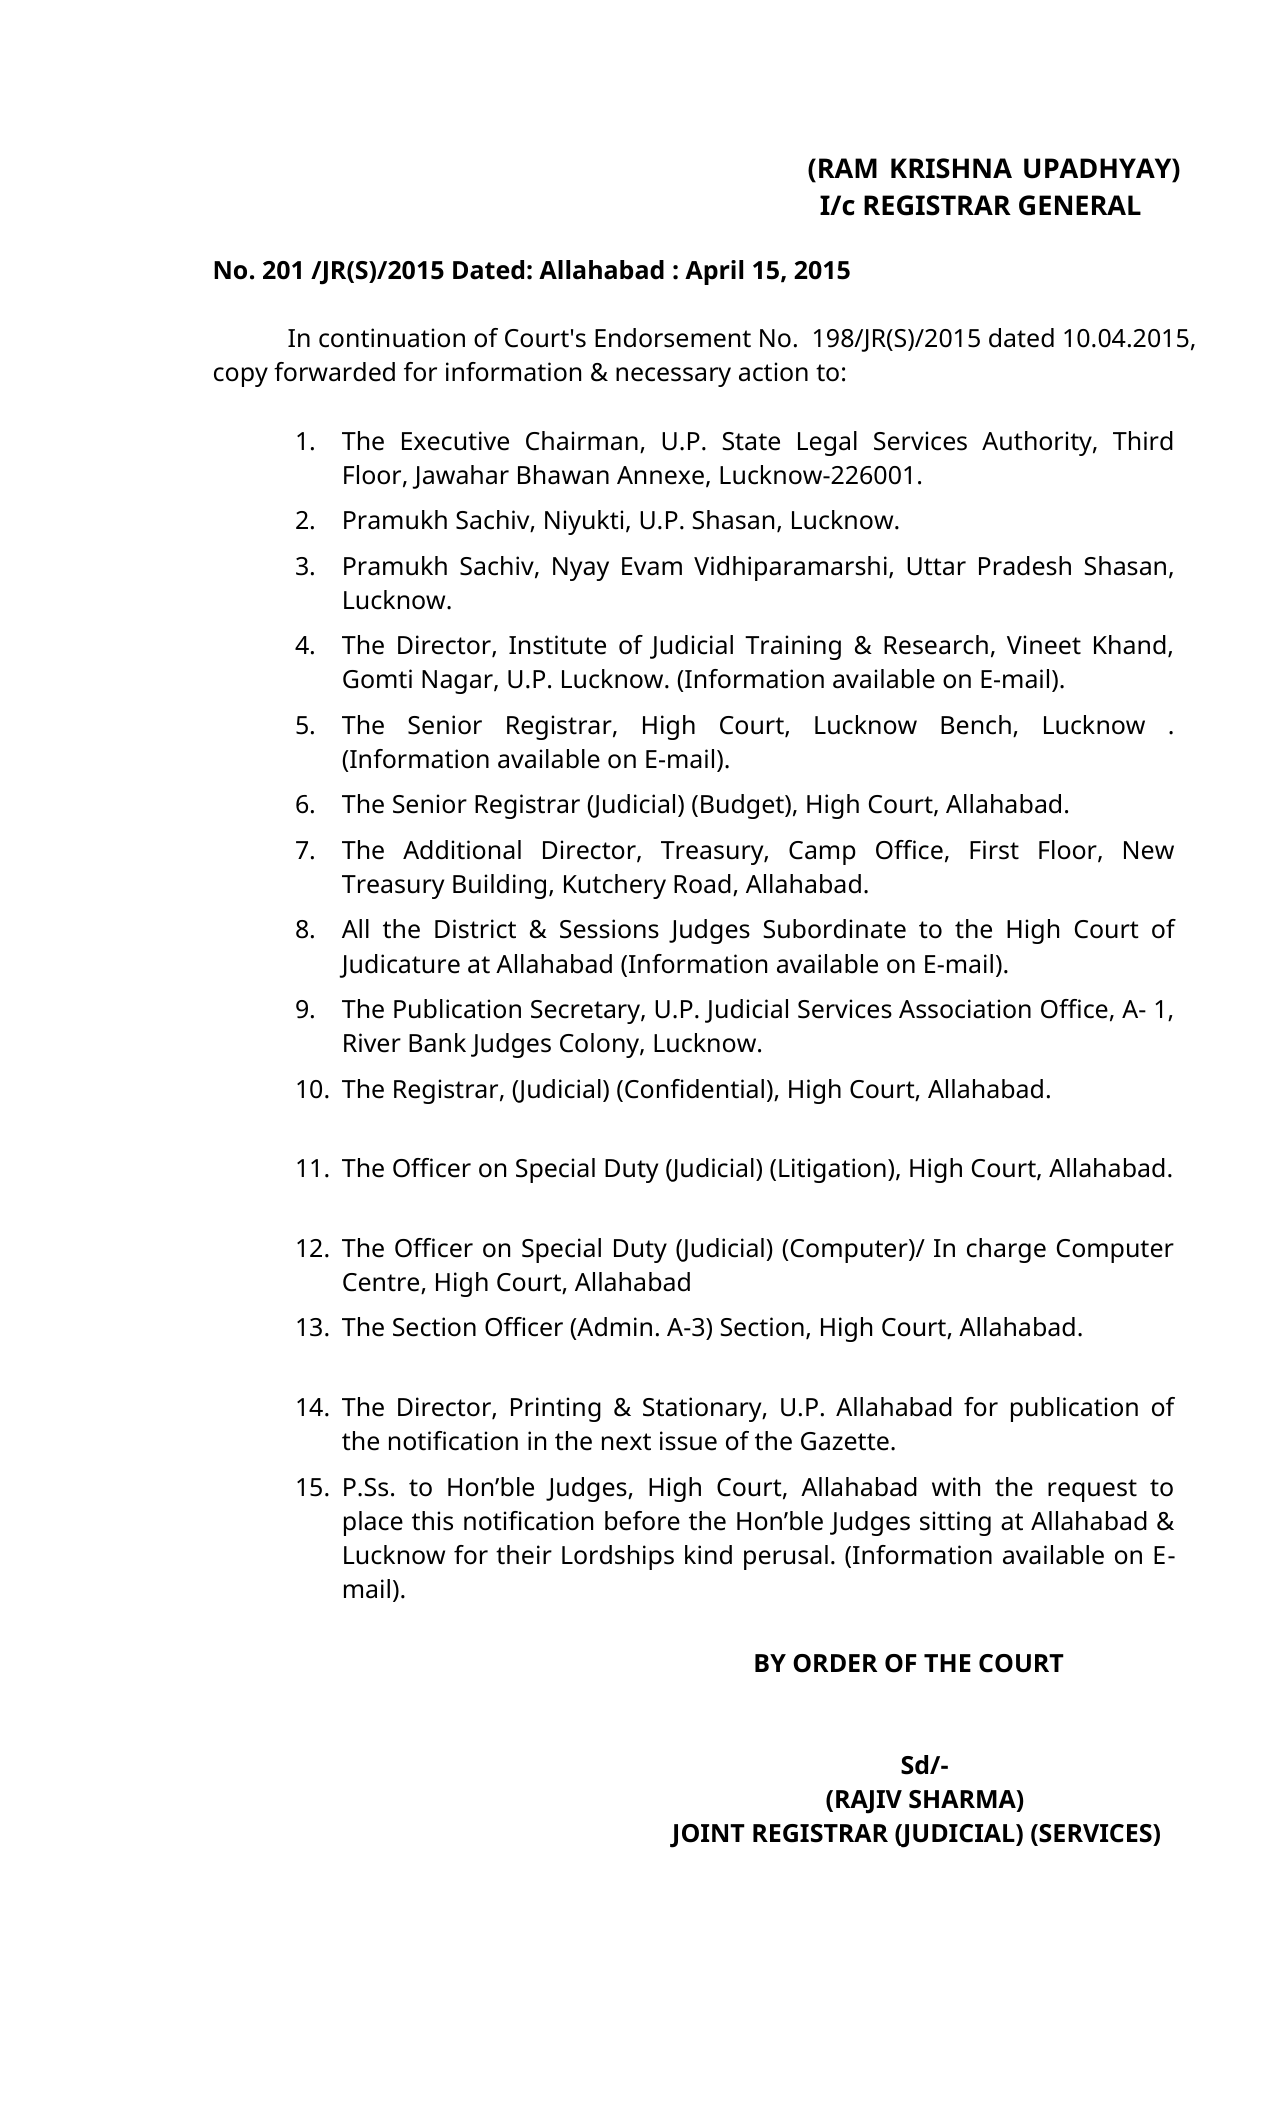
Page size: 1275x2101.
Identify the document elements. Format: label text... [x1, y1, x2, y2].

table_cell [289, 543, 336, 622]
table_header The Executive Chairman, U.P. State Legal Services Authority, Third Floor, Jawahar Bhawan Annexe, Lucknow-226001. [336, 418, 1181, 497]
table_cell [289, 1464, 336, 1611]
text (RAM KRISHNA UPADHYAY) I/c REGISTRAR GENERAL [212, 150, 1181, 224]
text Sd/- [212, 1747, 1181, 1782]
table_cell The Officer on Special Duty (Judicial) (Litigation), High Court, Allahabad. [336, 1145, 1181, 1225]
table_cell Pramukh Sachiv, Nyay Evam Vidhiparamarshi, Uttar Pradesh Shasan, Lucknow. [336, 543, 1181, 622]
table_cell The Senior Registrar (Judicial) (Budget), High Court, Allahabad. [336, 781, 1181, 827]
table_cell [289, 986, 336, 1066]
table_cell Pramukh Sachiv, Niyukti, U.P. Shasan, Lucknow. [336, 497, 1181, 543]
text No. 201 /JR(S)/2015 Dated: Allahabad : April 15, 2015 [212, 252, 1183, 287]
table_cell [289, 1145, 336, 1225]
table_cell The Director, Printing & Stationary, U.P. Allahabad for publication of the notification in the next issue of the Gazette. [336, 1384, 1181, 1463]
table_cell The Registrar, (Judicial) (Confidential), High Court, Allahabad. [336, 1066, 1181, 1145]
table_cell [289, 1225, 336, 1304]
table_cell The Section Officer (Admin. A-3) Section, High Court, Allahabad. [336, 1304, 1181, 1384]
table_cell [289, 1066, 336, 1145]
table_cell All the District & Sessions Judges Subordinate to the High Court of Judicature at Allahabad (Information available on E-mail). [336, 906, 1181, 986]
table_cell [289, 622, 336, 702]
table_cell The Senior Registrar, High Court, Lucknow Bench, Lucknow . (Information available on E-mail). [336, 702, 1181, 781]
table_cell [289, 702, 336, 781]
table_cell [289, 1384, 336, 1463]
table_header [289, 418, 336, 497]
text In continuation of Court's Endorsement No. 198/JR(S)/2015 dated 10.04.2015, copy forwarded for information & necessary action to: [212, 321, 1198, 389]
table_cell [289, 1304, 336, 1384]
text BY ORDER OF THE COURT [662, 1645, 1181, 1679]
table_cell The Publication Secretary, U.P. Judicial Services Association Office, A- 1, River Bank Judges Colony, Lucknow. [336, 986, 1181, 1066]
table_cell The Additional Director, Treasury, Camp Office, First Floor, New Treasury Building, Kutchery Road, Allahabad. [336, 827, 1181, 906]
table_cell [289, 906, 336, 986]
table_cell The Director, Institute of Judicial Training & Research, Vineet Khand, Gomti Nagar, U.P. Lucknow. (Information available on E-mail). [336, 622, 1181, 702]
table_cell [289, 827, 336, 906]
table_cell The Officer on Special Duty (Judicial) (Computer)/ In charge Computer Centre, High Court, Allahabad [336, 1225, 1181, 1304]
table_cell [289, 497, 336, 543]
table_cell [289, 781, 336, 827]
table_cell P.Ss. to Hon’ble Judges, High Court, Allahabad with the request to place this notification before the Hon’ble Judges sitting at Allahabad & Lucknow for their Lordships kind perusal. (Information available on E­mail). [336, 1464, 1181, 1611]
list JOINT REGISTRAR (JUDICIAL) (SERVICES) [587, 1816, 1181, 1850]
text (RAJIV SHARMA) [212, 1782, 1181, 1816]
